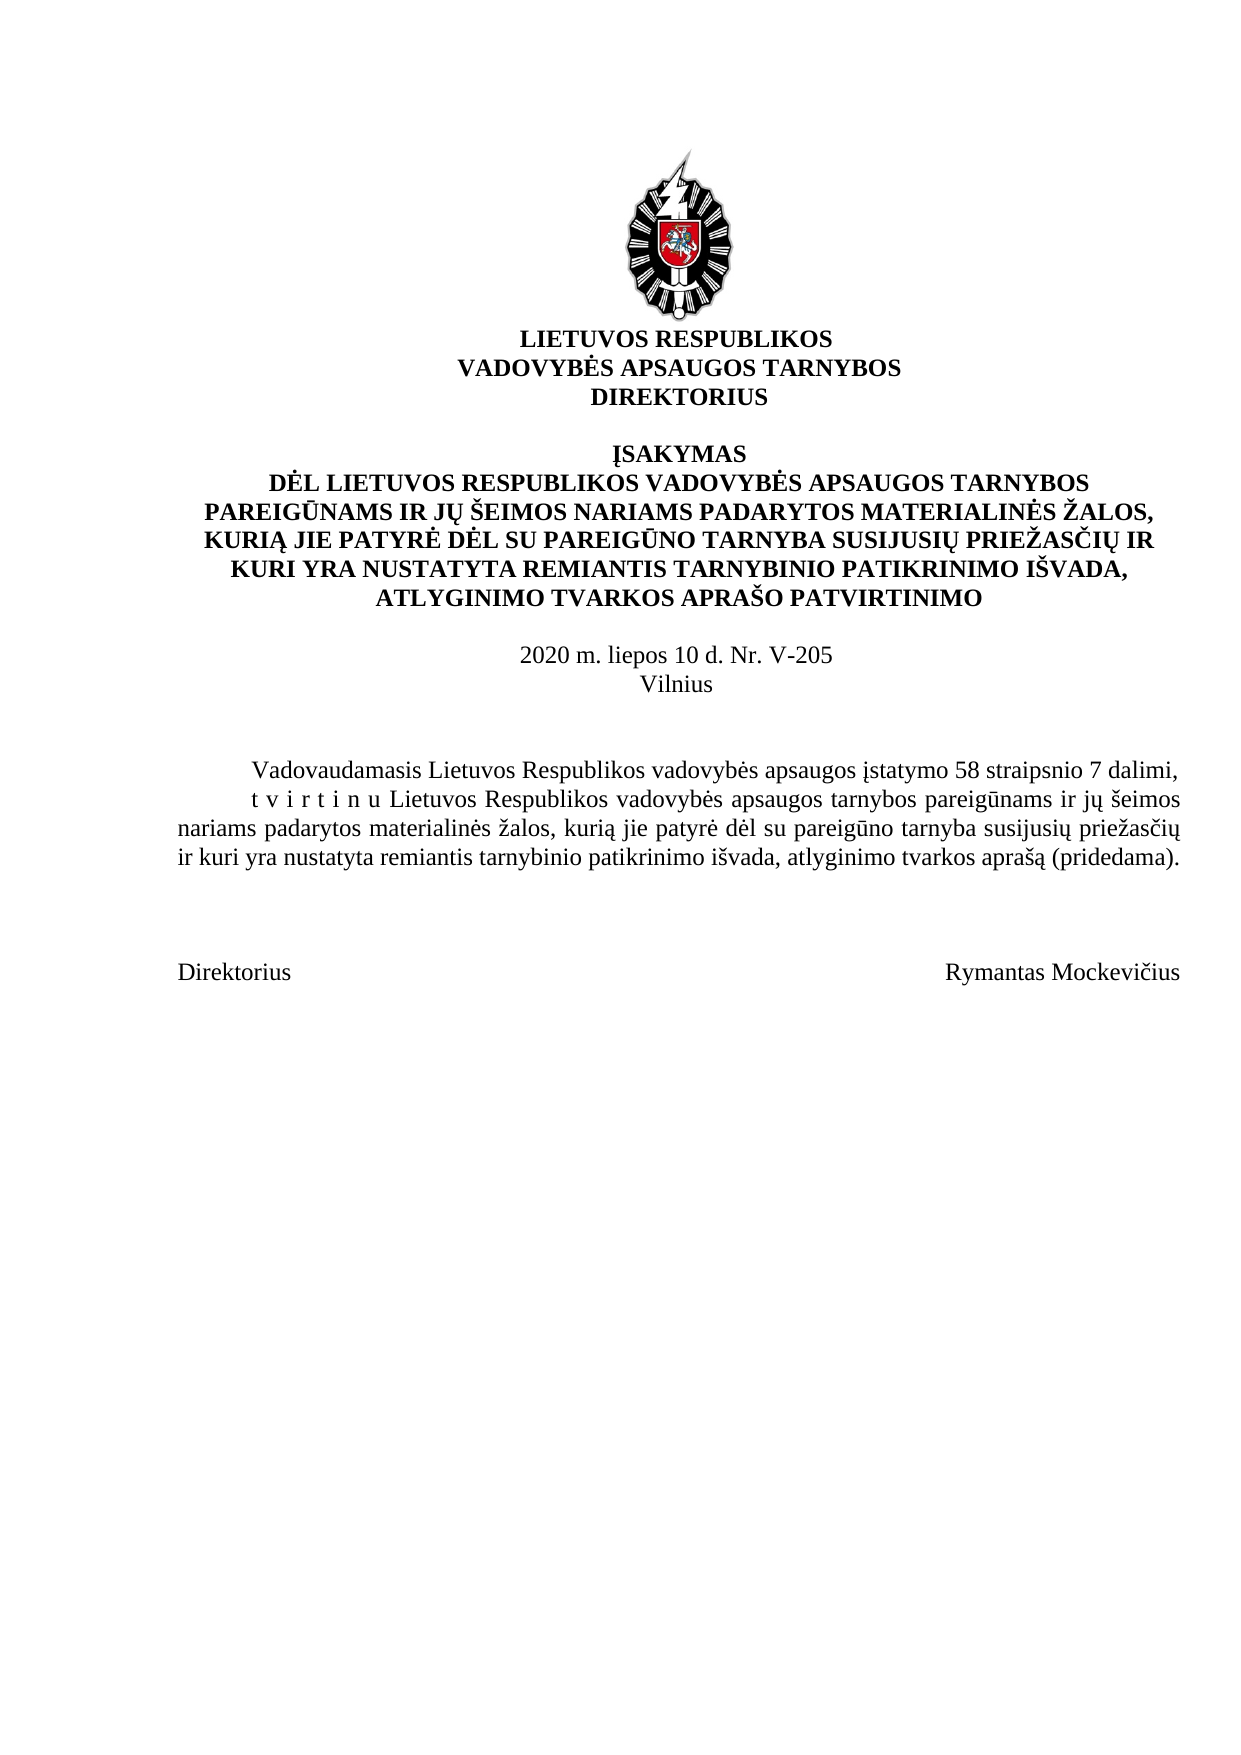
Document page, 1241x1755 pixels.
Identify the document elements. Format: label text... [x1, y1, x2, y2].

text VADOVYBĖS APSAUGOS TARNYBOS [177, 353, 1181, 382]
text Direktorius Rymantas Mockevičius [177, 957, 1181, 985]
text ĮSAKYMAS [177, 439, 1181, 468]
text Vilnius [177, 669, 1181, 698]
text 2020 m. liepos 10 d. Nr. V-205 [177, 640, 1181, 669]
text Vadovaudamasis Lietuvos Respublikos vadovybės apsaugos įstatymo 58 straipsnio 7 dalimi, [177, 755, 1181, 784]
text DIREKTORIUS [177, 382, 1181, 410]
text LIETUVOS RESPUBLIKOS [177, 324, 1181, 353]
text DĖL LIETUVOS RESPUBLIKOS VADOVYBĖS APSAUGOS TARNYBOS PAREIGŪNAMS IR JŲ ŠEIMOS NARIAMS PADARYTOS MATERIALINĖS ŽALOS, KURIĄ JIE PATYRĖ DĖL SU PAREIGŪNO TARNYBA SUSIJUSIŲ PRIEŽASČIŲ IR KURI YRA NUSTATYTA REMIANTIS TARNYBINIO PATIKRINIMO IŠVADA, ATLYGINIMO TVARKOS APRAŠO PATVIRTINIMO [177, 468, 1181, 612]
text t v i r t i n u Lietuvos Respublikos vadovybės apsaugos tarnybos pareigūnams ir jų šeimos nariams padarytos materialinės žalos, kurią jie patyrė dėl su pareigūno tarnyba susijusių priežasčių ir kuri yra nustatyta remiantis tarnybinio patikrinimo išvada, atlyginimo tvarkos aprašą (pridedama). [177, 784, 1181, 870]
